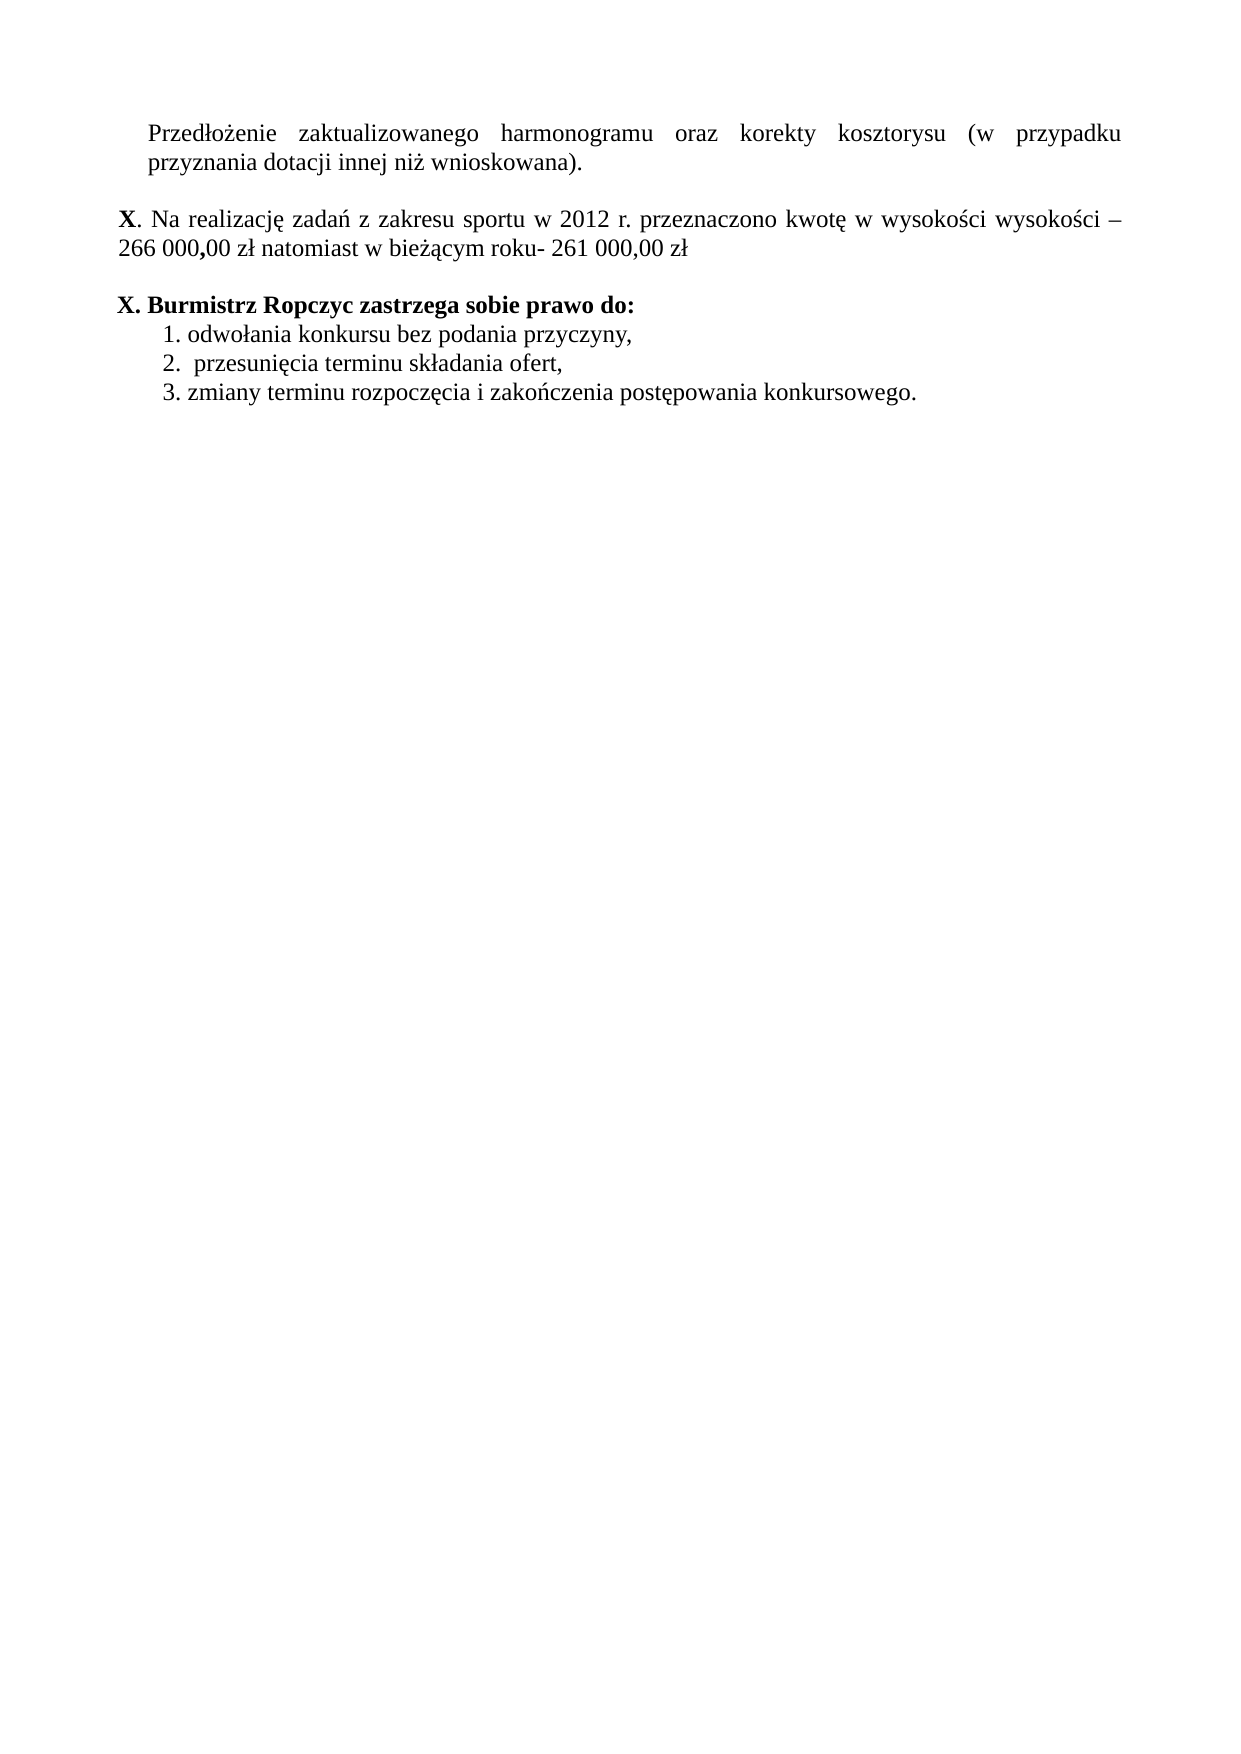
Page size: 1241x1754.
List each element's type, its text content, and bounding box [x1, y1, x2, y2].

text Przedłożenie zaktualizowanego harmonogramu oraz korekty kosztorysu (w przypadku przyznania dotacji innej niż wnioskowana). [148, 118, 1122, 176]
text X. Na realizację zadań z zakresu sportu w 2012 r. przeznaczono kwotę w wysokości wysokości – 266 000,00 zł natomiast w bieżącym roku- 261 000,00 zł [118, 204, 1122, 262]
text 2. przesunięcia terminu składania ofert, [162, 348, 1122, 377]
text X. Burmistrz Ropczyc zastrzega sobie prawo do: [117, 291, 1122, 319]
text 3. zmiany terminu rozpoczęcia i zakończenia postępowania konkursowego. [162, 377, 1122, 406]
text 1. odwołania konkursu bez podania przyczyny, [162, 319, 1122, 348]
